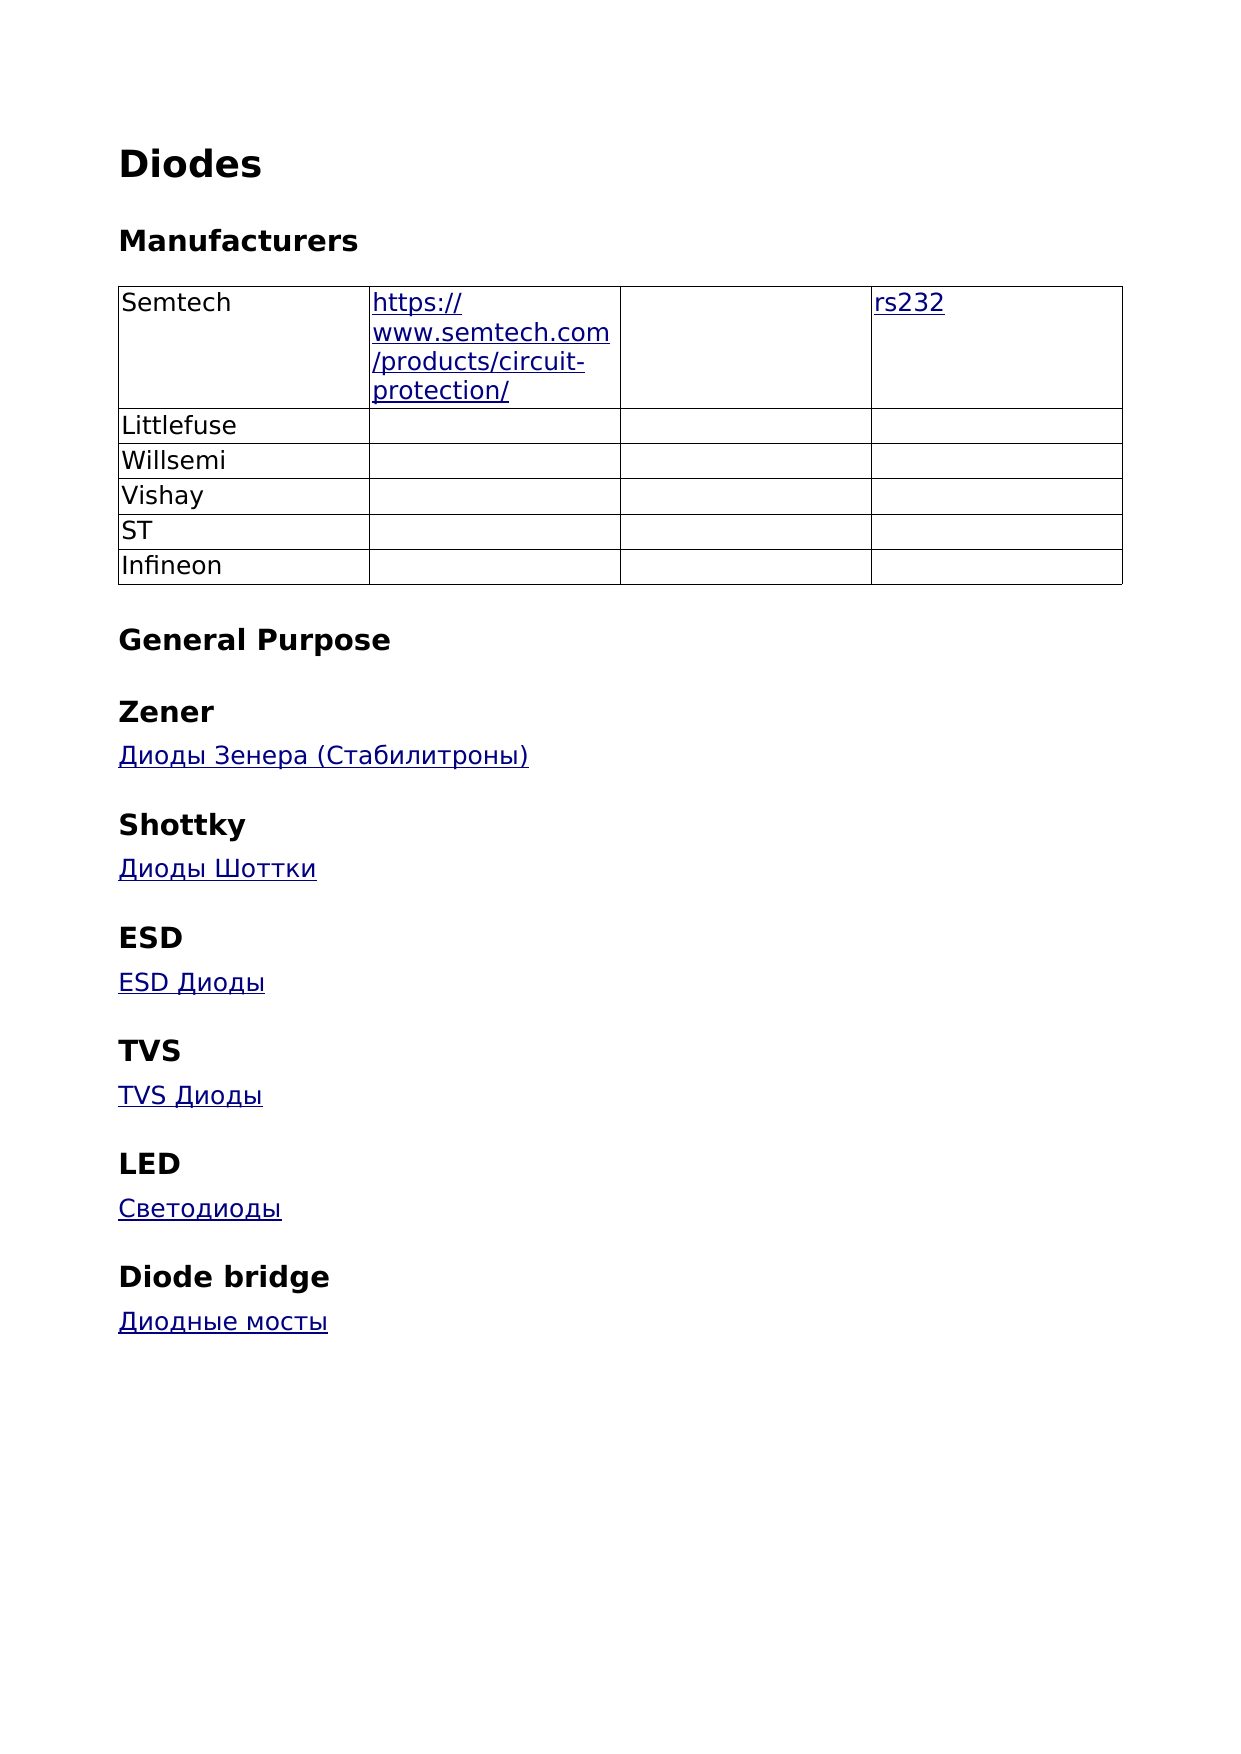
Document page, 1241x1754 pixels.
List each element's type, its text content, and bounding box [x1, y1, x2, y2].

table_cell [370, 550, 620, 584]
table_cell Vishay [119, 479, 369, 513]
table_cell [621, 409, 871, 443]
subtitle ESD [118, 921, 1122, 955]
subtitle General Purpose [118, 623, 1122, 657]
text Диоды Шоттки [118, 854, 1122, 884]
subtitle Shottky [118, 808, 1122, 842]
table_cell [872, 479, 1122, 513]
subtitle Diodes [118, 143, 1122, 187]
table_cell [621, 550, 871, 584]
table_cell [621, 444, 871, 478]
table_cell [370, 444, 620, 478]
table_cell [621, 515, 871, 548]
table_cell [621, 479, 871, 513]
subtitle Manufacturers [118, 224, 1122, 258]
text TVS Диоды [118, 1081, 1122, 1110]
table_cell [370, 515, 620, 548]
subtitle Zener [118, 695, 1122, 729]
text Диодные мосты [118, 1307, 1122, 1336]
table_cell [872, 550, 1122, 584]
table_cell [872, 444, 1122, 478]
text Светодиоды [118, 1194, 1122, 1223]
table_header Semtech [119, 287, 369, 408]
table_cell [872, 409, 1122, 443]
table_cell [370, 479, 620, 513]
subtitle TVS [118, 1034, 1122, 1068]
subtitle LED [118, 1147, 1122, 1181]
table_cell Littlefuse [119, 409, 369, 443]
text ESD Диоды [118, 968, 1122, 997]
table_cell [872, 515, 1122, 548]
table_cell ST [119, 515, 369, 548]
table_header [621, 287, 871, 408]
table_header rs232 [872, 287, 1122, 408]
table_cell [370, 409, 620, 443]
subtitle Diode bridge [118, 1261, 1122, 1294]
table_header https://www.semtech.com/products/circuit-protection/ [370, 287, 620, 408]
table_cell Willsemi [119, 444, 369, 478]
table_cell Infineon [119, 550, 369, 584]
text Диоды Зенера (Стабилитроны) [118, 741, 1122, 771]
